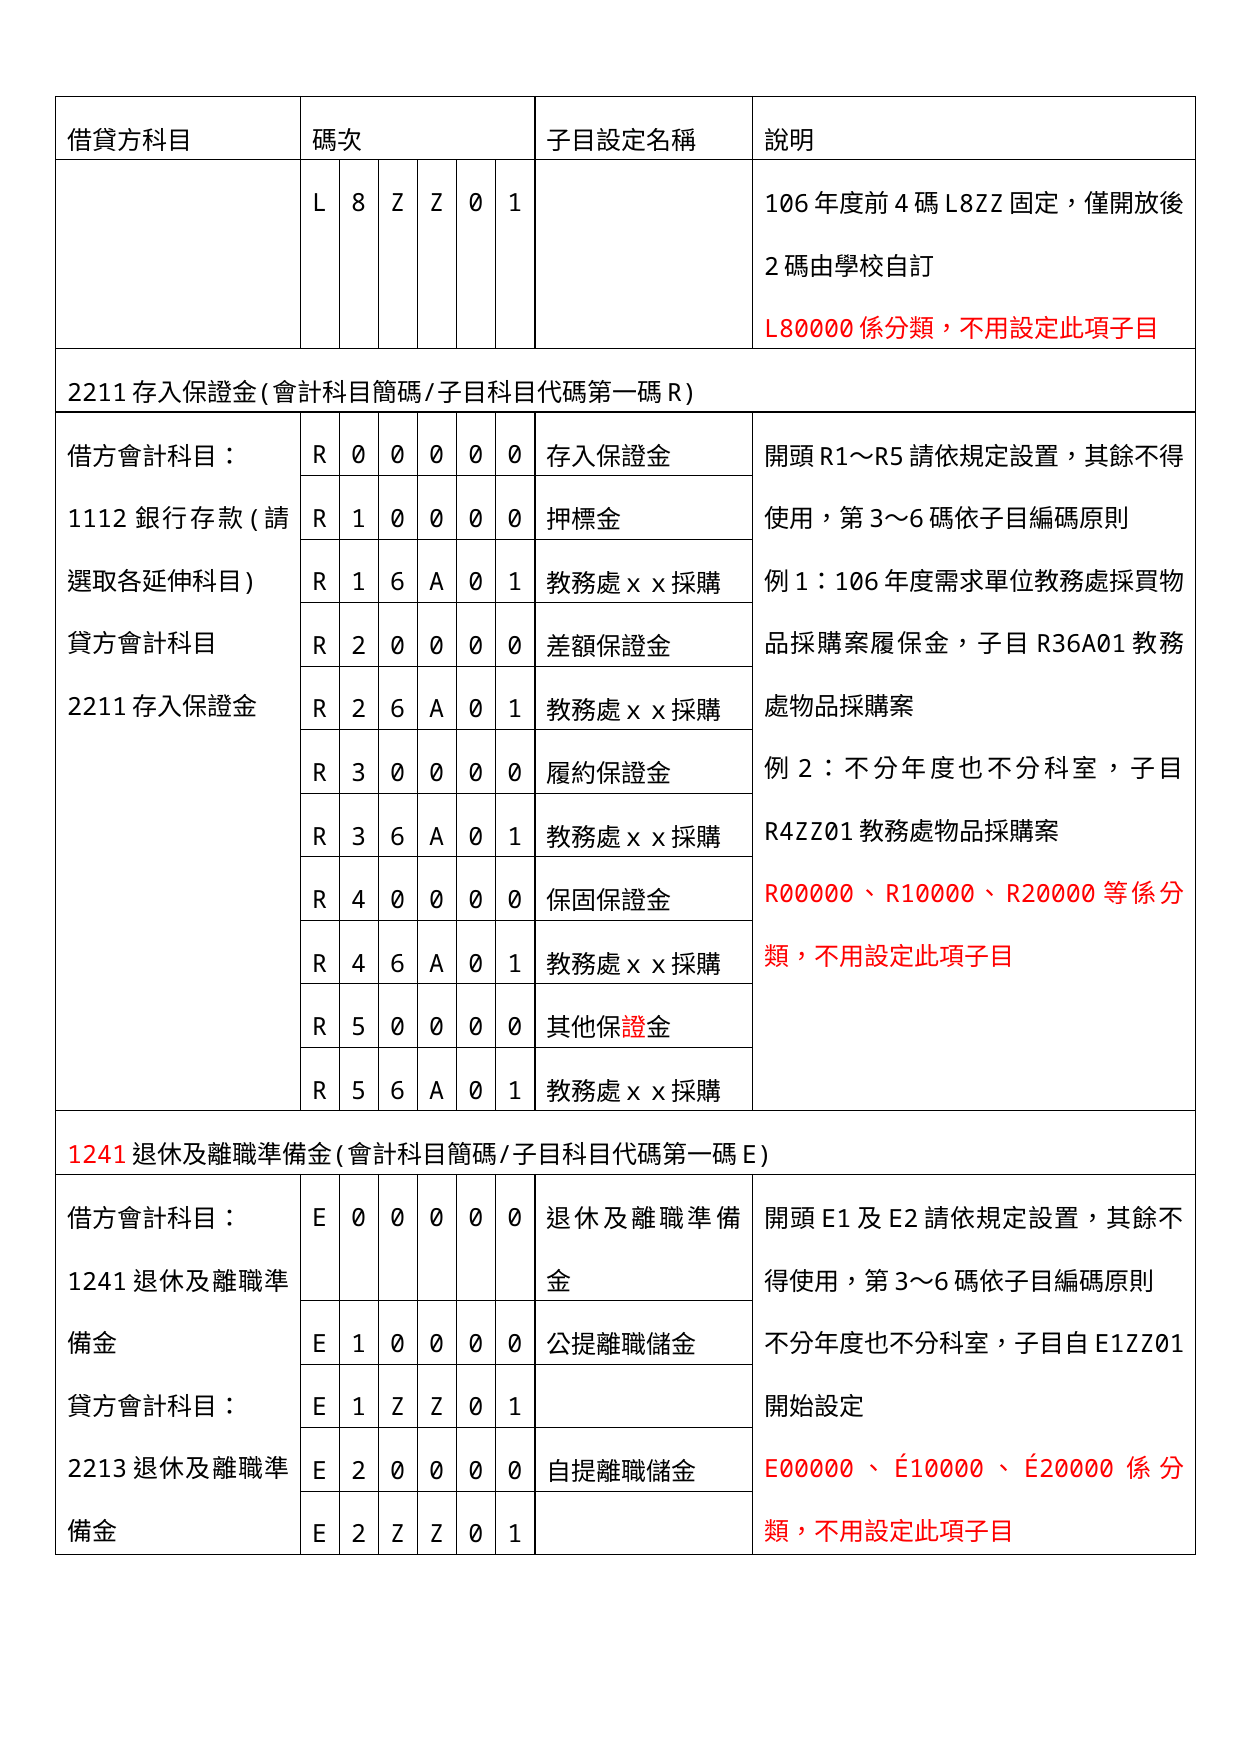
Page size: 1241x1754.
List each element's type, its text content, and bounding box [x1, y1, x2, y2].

table_cell R [301, 540, 339, 602]
table_cell 0 [457, 667, 495, 729]
table_cell E [301, 1175, 339, 1300]
table_cell E [301, 1301, 339, 1363]
table_cell R [301, 730, 339, 793]
table_cell 差額保證金 [536, 603, 752, 666]
table_cell 1 [496, 540, 534, 602]
table_cell 2 [340, 667, 378, 729]
table_cell E [301, 1492, 339, 1554]
table_cell 0 [496, 984, 534, 1047]
table_cell [56, 160, 300, 348]
table_cell 1 [340, 1301, 378, 1363]
table_cell 1 [496, 794, 534, 856]
table_cell 2 [340, 1428, 378, 1491]
table_cell 0 [496, 413, 534, 475]
table_cell 6 [379, 921, 417, 983]
table_cell 6 [379, 667, 417, 729]
table_cell 0 [457, 540, 495, 602]
table_cell R [301, 984, 339, 1047]
table_cell 1 [496, 1365, 534, 1427]
table_cell 4 [340, 857, 378, 920]
table_cell 0 [496, 1301, 534, 1363]
table_cell 借方會計科目： 1112銀行存款(請選取各延伸科目) 貸方會計科目 2211存入保證金 [56, 413, 300, 1110]
table_cell 3 [340, 794, 378, 856]
table_cell 0 [379, 1301, 417, 1363]
table_cell 0 [418, 857, 456, 920]
table_cell [536, 1492, 752, 1554]
table_cell Z [379, 1365, 417, 1427]
table_cell 公提離職儲金 [536, 1301, 752, 1363]
table_cell 3 [340, 730, 378, 793]
table_cell R [301, 476, 339, 538]
table_cell 0 [340, 1175, 378, 1300]
table_cell 0 [496, 603, 534, 666]
table_cell 0 [379, 1175, 417, 1300]
table_cell 0 [457, 1175, 495, 1300]
table_cell 0 [418, 476, 456, 538]
table_cell R [301, 921, 339, 983]
table_cell 開頭R1～R5請依規定設置，其餘不得使用，第3～6碼依子目編碼原則 例1：106年度需求單位教務處採買物品採購案履保金，子目R36A01教務處物品採購案 例2：不分年度也不分科室，子目R4ZZ01教務處物品採購案 R00000、R10000、R20000等係分類，不用設定此項子目 [753, 413, 1195, 1110]
table_header 碼次 [301, 97, 534, 159]
table_cell 借方會計科目： 1241退休及離職準備金 貸方會計科目： 2213退休及離職準備金 [56, 1175, 300, 1554]
table_cell 0 [457, 1428, 495, 1491]
table_cell 1 [340, 1365, 378, 1427]
table_cell 1 [340, 476, 378, 538]
table_cell 開頭E1及E2請依規定設置，其餘不得使用，第3～6碼依子目編碼原則 不分年度也不分科室，子目自E1ZZ01開始設定 E00000、É10000、É20000係分類，不用設定此項子目 [753, 1175, 1195, 1554]
table_cell R [301, 603, 339, 666]
table_cell 其他保證金 [536, 984, 752, 1047]
table_cell 0 [379, 984, 417, 1047]
table_cell A [418, 921, 456, 983]
table_cell Z [379, 160, 417, 348]
table_cell 0 [379, 857, 417, 920]
table_cell 0 [418, 603, 456, 666]
table_cell 1 [496, 160, 534, 348]
table_cell 0 [496, 730, 534, 793]
table_cell 教務處ｘｘ採購 [536, 921, 752, 983]
table_cell 2 [340, 1492, 378, 1554]
table_cell 0 [496, 1175, 534, 1300]
table_cell R [301, 667, 339, 729]
table_cell 2211存入保證金(會計科目簡碼/子目科目代碼第一碼R) [56, 349, 1195, 411]
table_cell 6 [379, 794, 417, 856]
table_cell 8 [340, 160, 378, 348]
table_cell 0 [496, 476, 534, 538]
table_cell 押標金 [536, 476, 752, 538]
table_cell 0 [457, 603, 495, 666]
table_cell 0 [379, 476, 417, 538]
table_cell 履約保證金 [536, 730, 752, 793]
table_cell 0 [379, 730, 417, 793]
table_cell R [301, 794, 339, 856]
table_cell 教務處ｘｘ採購 [536, 1048, 752, 1110]
table_cell 0 [457, 984, 495, 1047]
table_cell 0 [457, 1048, 495, 1110]
table_cell 0 [418, 413, 456, 475]
table_header 借貸方科目 [56, 97, 300, 159]
table_cell 1 [496, 1048, 534, 1110]
table_cell 0 [418, 1301, 456, 1363]
table_cell 0 [457, 730, 495, 793]
table_cell 1 [496, 667, 534, 729]
table_cell 0 [379, 603, 417, 666]
table_header 說明 [753, 97, 1195, 159]
table_cell Z [418, 1365, 456, 1427]
table_cell A [418, 540, 456, 602]
table_cell 4 [340, 921, 378, 983]
table_cell 5 [340, 1048, 378, 1110]
table_cell E [301, 1428, 339, 1491]
table_cell Z [379, 1492, 417, 1554]
table_cell 存入保證金 [536, 413, 752, 475]
table_cell 0 [457, 921, 495, 983]
table_cell 0 [457, 1365, 495, 1427]
table_cell 0 [418, 984, 456, 1047]
table_cell [536, 160, 752, 348]
table_cell A [418, 1048, 456, 1110]
table_cell 1 [496, 921, 534, 983]
table_cell Z [418, 160, 456, 348]
table_cell 6 [379, 1048, 417, 1110]
table_cell R [301, 1048, 339, 1110]
table_cell 5 [340, 984, 378, 1047]
table_header 子目設定名稱 [536, 97, 752, 159]
table_cell 保固保證金 [536, 857, 752, 920]
table_cell Z [418, 1492, 456, 1554]
table_cell 0 [418, 1428, 456, 1491]
table_cell 0 [457, 476, 495, 538]
table_cell 2 [340, 603, 378, 666]
table_cell 0 [457, 160, 495, 348]
table_cell 0 [457, 857, 495, 920]
table_cell A [418, 794, 456, 856]
table_cell 0 [379, 1428, 417, 1491]
table_cell 教務處ｘｘ採購 [536, 540, 752, 602]
table_cell R [301, 413, 339, 475]
table_cell 106年度前4碼L8ZZ固定，僅開放後2碼由學校自訂 L80000係分類，不用設定此項子目 [753, 160, 1195, 348]
table_cell 教務處ｘｘ採購 [536, 794, 752, 856]
table_cell 自提離職儲金 [536, 1428, 752, 1491]
table_cell L [301, 160, 339, 348]
table_cell 6 [379, 540, 417, 602]
table_cell 0 [457, 1492, 495, 1554]
table_cell A [418, 667, 456, 729]
table_cell E [301, 1365, 339, 1427]
table_cell 1 [340, 540, 378, 602]
table_cell R [301, 857, 339, 920]
table_cell [536, 1365, 752, 1427]
table_cell 教務處ｘｘ採購 [536, 667, 752, 729]
table_cell 退休及離職準備金 [536, 1175, 752, 1300]
table_cell 0 [340, 413, 378, 475]
table_cell 0 [457, 794, 495, 856]
table_cell 0 [379, 413, 417, 475]
table_cell 0 [496, 857, 534, 920]
table_cell 1 [496, 1492, 534, 1554]
table_cell 0 [418, 730, 456, 793]
table_cell 0 [496, 1428, 534, 1491]
table_cell 1241退休及離職準備金(會計科目簡碼/子目科目代碼第一碼E) [56, 1111, 1195, 1174]
table_cell 0 [457, 1301, 495, 1363]
table_cell 0 [418, 1175, 456, 1300]
table_cell 0 [457, 413, 495, 475]
